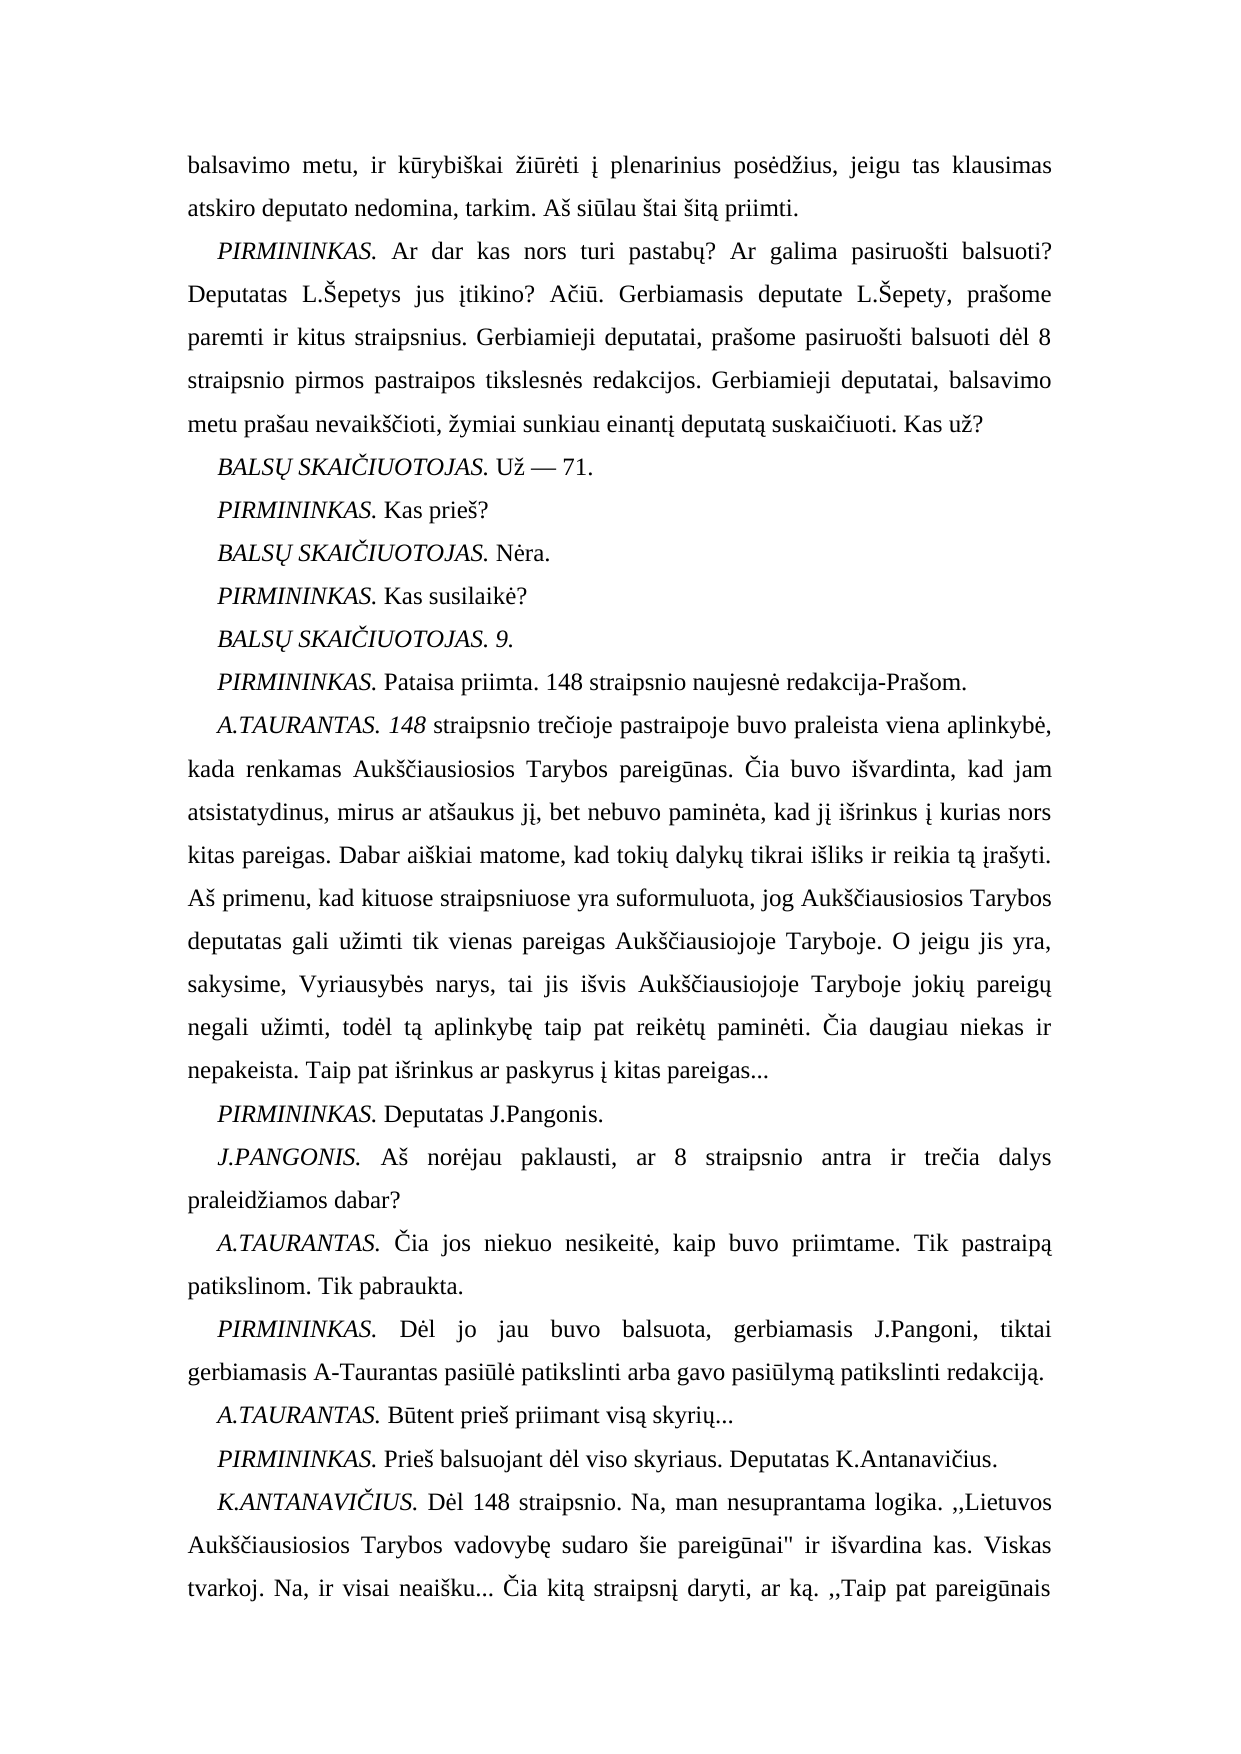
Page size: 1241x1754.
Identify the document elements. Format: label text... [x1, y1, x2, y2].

text PIRMININKAS. Ar dar kas nors turi pastabų? Ar galima pasiruošti balsuoti? Deputatas L.Šepetys jus įtikino? Ačiū. Gerbiamasis deputate L.Šepety, prašome paremti ir kitus straipsnius. Gerbiamieji deputatai, prašome pasiruošti balsuoti dėl 8 straipsnio pirmos pastraipos tikslesnės redakcijos. Gerbiamieji deputatai, balsavimo metu prašau nevaikščioti, žymiai sunkiau einantį deputatą suskaičiuoti. Kas už? [187, 236, 1053, 437]
text PIRMININKAS. Kas susilaikė? [187, 581, 1053, 610]
text A.TAURANTAS. Būtent prieš priimant visą skyrių... [187, 1401, 1053, 1429]
text PIRMININKAS. Kas prieš? [187, 495, 1053, 524]
text BALSŲ SKAIČIUOTOJAS. Už — 71. [187, 452, 1053, 481]
text A.TAURANTAS. 148 straipsnio trečioje pastraipoje buvo praleista viena aplinkybė, kada renkamas Aukščiausiosios Tarybos pareigūnas. Čia buvo išvardinta, kad jam atsistatydinus, mirus ar atšaukus jį, bet nebuvo paminėta, kad jį išrinkus į kurias nors kitas pareigas. Dabar aiškiai matome, kad tokių dalykų tikrai išliks ir reikia tą įrašyti. Aš primenu, kad kituose straipsniuose yra suformuluota, jog Aukščiausiosios Tarybos deputatas gali užimti tik vienas pareigas Aukščiausiojoje Taryboje. O jeigu jis yra, sakysime, Vyriausybės narys, tai jis išvis Aukščiausiojoje Taryboje jokių pareigų negali užimti, todėl tą aplinkybę taip pat reikėtų paminėti. Čia daugiau niekas ir nepakeista. Taip pat išrinkus ar paskyrus į kitas pareigas... [187, 711, 1053, 1084]
text J.PANGONIS. Aš norėjau paklausti, ar 8 straipsnio antra ir trečia dalys praleidžiamos dabar? [187, 1142, 1053, 1214]
text A.TAURANTAS. Čia jos niekuo nesikeitė, kaip buvo priimtame. Tik pastraipą patikslinom. Tik pabraukta. [187, 1228, 1053, 1300]
text PIRMININKAS. Dėl jo jau buvo balsuota, gerbiamasis J.Pangoni, tiktai gerbiamasis A-Taurantas pasiūlė patikslinti arba gavo pasiūlymą patikslinti redakciją. [187, 1314, 1053, 1386]
text balsavimo metu, ir kūrybiškai žiūrėti į plenarinius posėdžius, jeigu tas klausimas atskiro deputato nedomina, tarkim. Aš siūlau štai šitą priimti. [187, 150, 1053, 222]
text PIRMININKAS. Pataisa priimta. 148 straipsnio naujesnė redakcija-Prašom. [187, 667, 1053, 696]
text PIRMININKAS. Deputatas J.Pangonis. [187, 1099, 1053, 1127]
text BALSŲ SKAIČIUOTOJAS. 9. [187, 624, 1053, 653]
text BALSŲ SKAIČIUOTOJAS. Nėra. [187, 538, 1053, 567]
text K.ANTANAVIČIUS. Dėl 148 straipsnio. Na, man nesuprantama logika. ,,Lietuvos Aukščiausiosios Tarybos vadovybę sudaro šie pareigūnai" ir išvardina kas. Viskas tvarkoj. Na, ir visai neaišku... Čia kitą straipsnį daryti, ar ką. ,,Taip pat pareigūnais [187, 1487, 1053, 1602]
text PIRMININKAS. Prieš balsuojant dėl viso skyriaus. Deputatas K.Antanavičius. [187, 1444, 1053, 1472]
